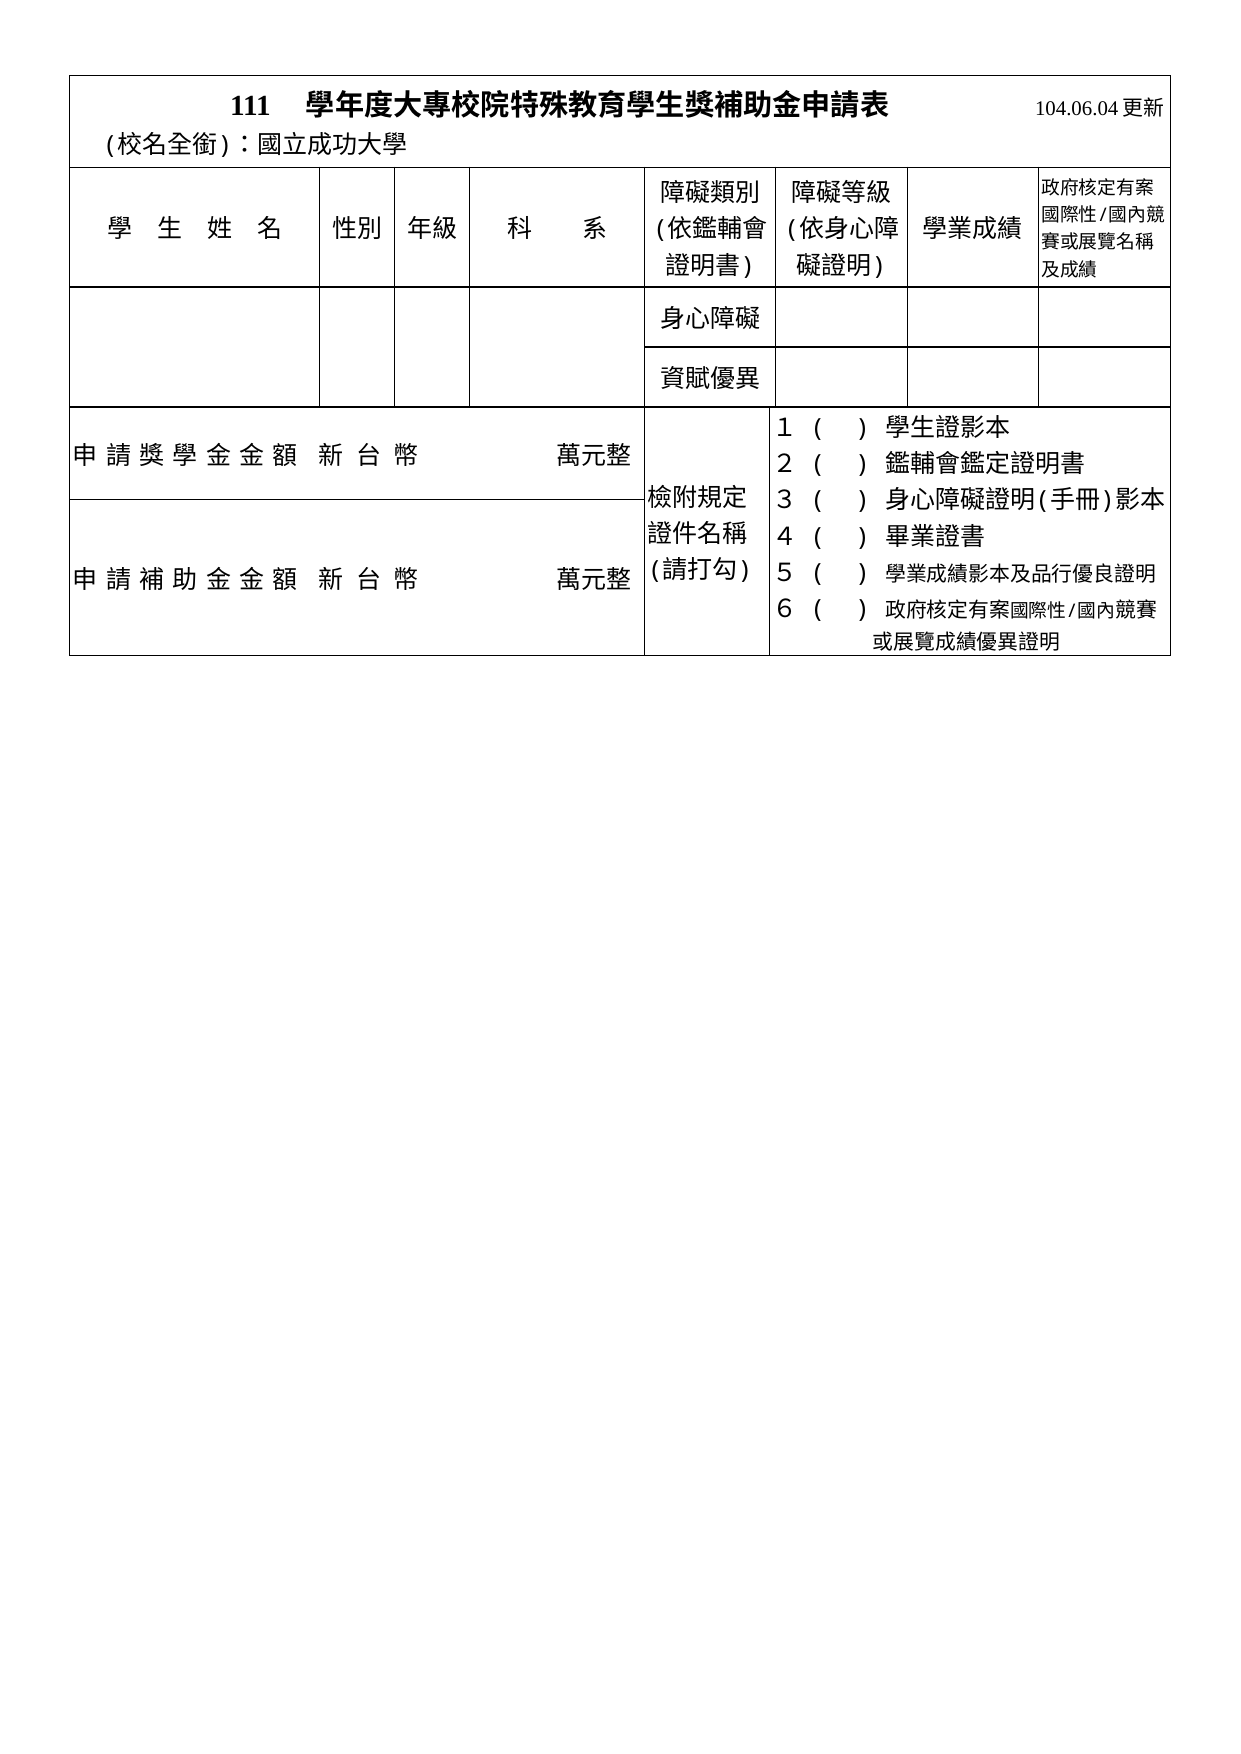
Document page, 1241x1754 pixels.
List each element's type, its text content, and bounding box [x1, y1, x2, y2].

table_header 111 學年度大專校院特殊教育學生獎補助金申請表 104.06.04更新 (校名全銜)：國立成功大學 [70, 76, 1170, 167]
table_cell [470, 288, 644, 406]
table_cell 資賦優異 [645, 348, 775, 406]
table_cell 障礙等級 (依身心障礙證明) [776, 168, 907, 286]
table_cell 學 生 姓 名 [70, 168, 319, 286]
table_cell [1039, 288, 1170, 346]
table_cell １ ( ) 學生證影本 ２ ( ) 鑑輔會鑑定證明書 ３ ( ) 身心障礙證明(手冊)影本 ４ ( ) 畢業證書 ５ ( ) 學業成績影本及品行優良證明 ６ ( ) 政府核定有案國際性/國內競賽或展覽成績優異證明 [770, 408, 1170, 655]
table_cell 政府核定有案國際性/國內競賽或展覽名稱及成績 [1039, 168, 1170, 286]
table_cell [776, 288, 907, 346]
table_cell 性別 [320, 168, 394, 286]
table_cell 障礙類別 (依鑑輔會證明書) [645, 168, 775, 286]
table_cell 檢附規定證件名稱(請打勾) [645, 408, 769, 655]
table_cell 申 請 獎 學 金 金 額 新 台 幣 萬元整 [70, 408, 644, 499]
table_cell 身心障礙 [645, 288, 775, 346]
table_cell [70, 288, 319, 406]
table_cell 學業成績 [908, 168, 1038, 286]
table_cell [908, 348, 1038, 406]
table_cell [908, 288, 1038, 346]
table_cell [1039, 348, 1170, 406]
table_cell 申 請 補 助 金 金 額 新 台 幣 萬元整 [70, 500, 644, 655]
table_cell [776, 348, 907, 406]
table_cell 科 系 [470, 168, 644, 286]
table_cell 年級 [395, 168, 469, 286]
table_cell [395, 288, 469, 406]
table_cell [320, 288, 394, 406]
